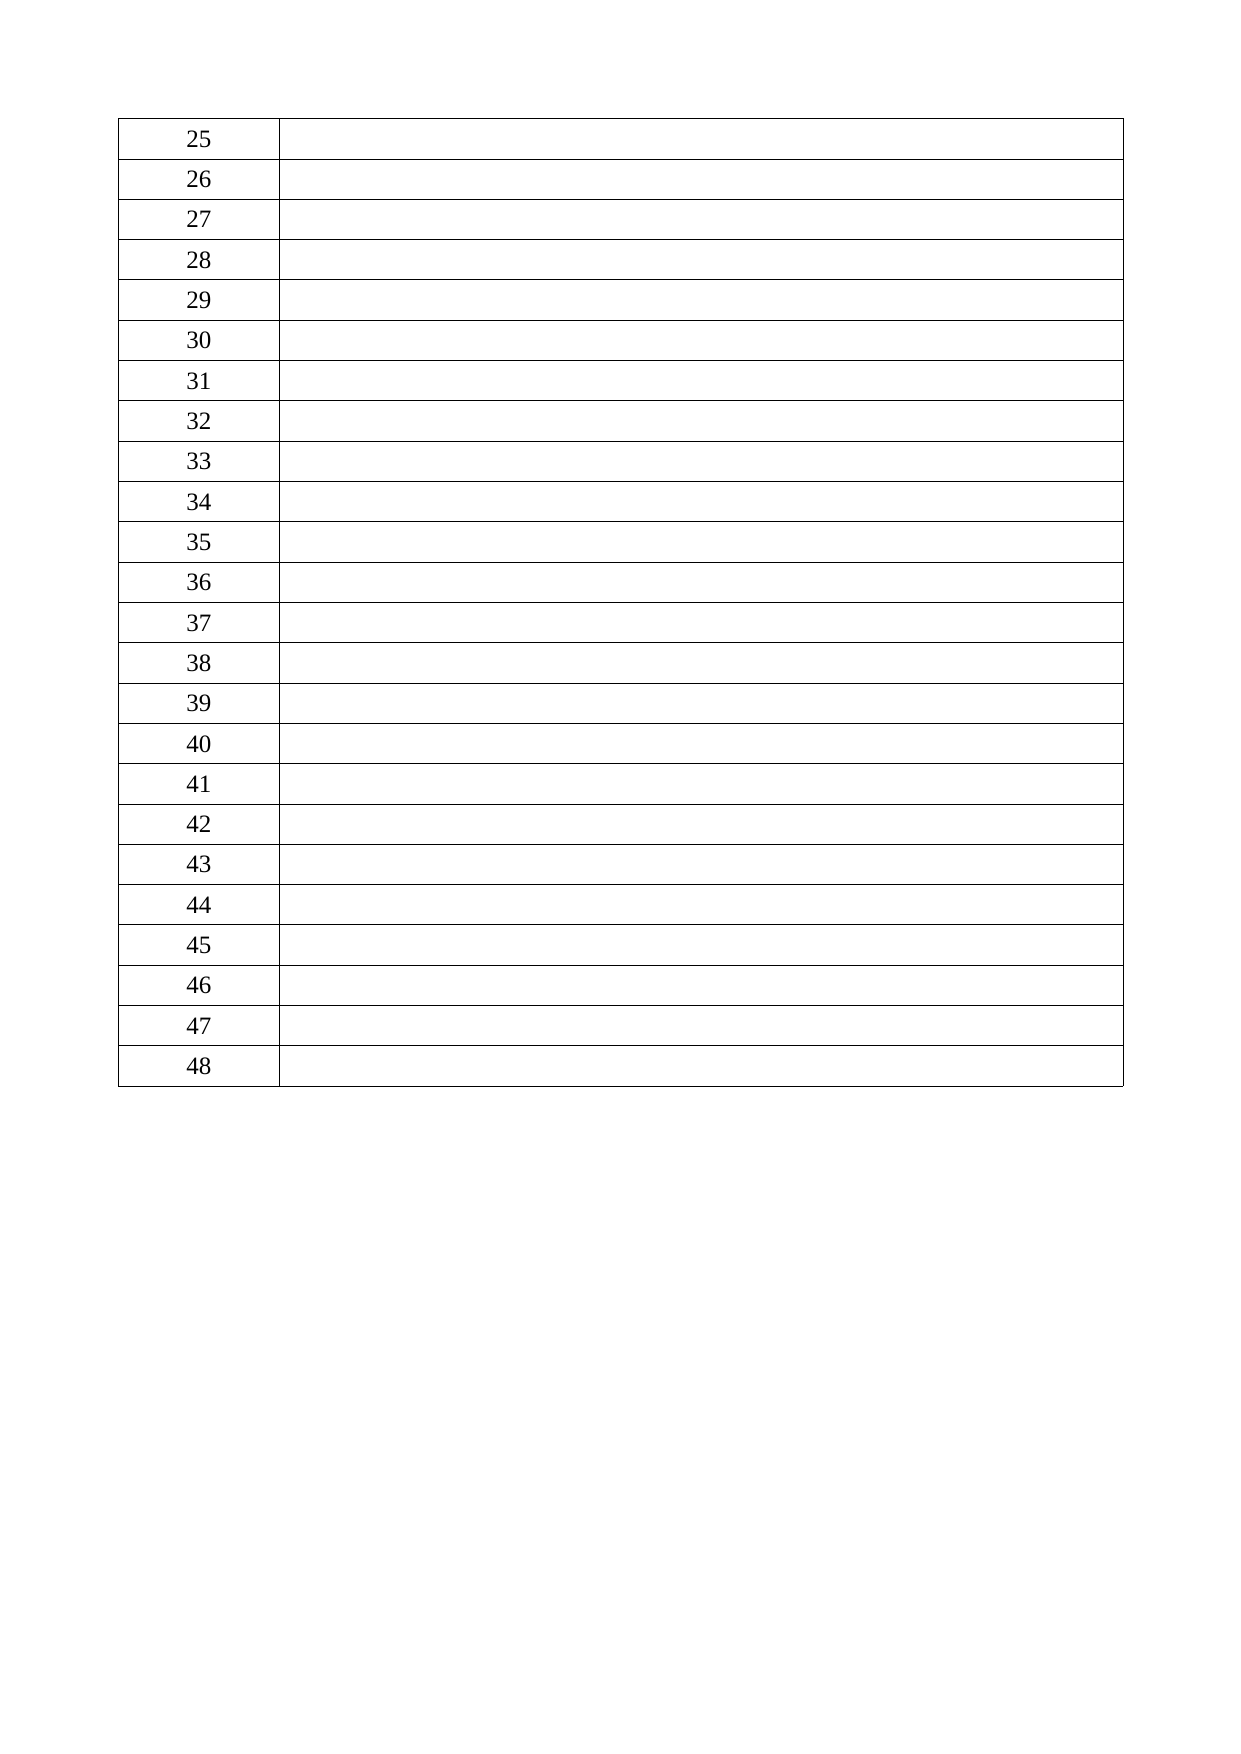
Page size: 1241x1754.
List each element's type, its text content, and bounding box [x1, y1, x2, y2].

table_cell 30 [119, 321, 279, 360]
table_cell [280, 321, 1123, 360]
table_cell [280, 442, 1123, 481]
table_cell [280, 1046, 1123, 1086]
table_cell [280, 724, 1123, 763]
table_cell [280, 200, 1123, 239]
table_cell 38 [119, 643, 279, 682]
table_cell 28 [119, 240, 279, 279]
table_cell 47 [119, 1006, 279, 1045]
table_cell 44 [119, 885, 279, 924]
table_cell [280, 482, 1123, 521]
table_cell 42 [119, 805, 279, 844]
table_cell [280, 160, 1123, 199]
table_cell 39 [119, 684, 279, 723]
table_cell [280, 643, 1123, 682]
table_cell [280, 925, 1123, 965]
table_cell [280, 563, 1123, 602]
table_cell 46 [119, 966, 279, 1005]
table_cell 31 [119, 361, 279, 400]
table_cell [280, 1006, 1123, 1045]
table_cell 43 [119, 845, 279, 884]
table_cell 36 [119, 563, 279, 602]
table_cell 27 [119, 200, 279, 239]
table_cell 48 [119, 1046, 279, 1086]
table_cell 32 [119, 401, 279, 441]
table_cell [280, 764, 1123, 803]
table_cell [280, 119, 1123, 158]
table_cell [280, 240, 1123, 279]
table_cell 41 [119, 764, 279, 803]
table_cell [280, 280, 1123, 320]
table_cell [280, 845, 1123, 884]
table_cell [280, 401, 1123, 441]
table_cell 34 [119, 482, 279, 521]
table_cell [280, 603, 1123, 642]
table_cell 40 [119, 724, 279, 763]
table_cell 33 [119, 442, 279, 481]
table_cell [280, 361, 1123, 400]
table_cell [280, 805, 1123, 844]
table_cell [280, 885, 1123, 924]
table_cell [280, 684, 1123, 723]
table_cell 45 [119, 925, 279, 965]
table_cell 25 [119, 119, 279, 158]
table_cell 35 [119, 522, 279, 562]
table_cell [280, 522, 1123, 562]
table_cell 29 [119, 280, 279, 320]
table_cell [280, 966, 1123, 1005]
table_cell 37 [119, 603, 279, 642]
table_cell 26 [119, 160, 279, 199]
